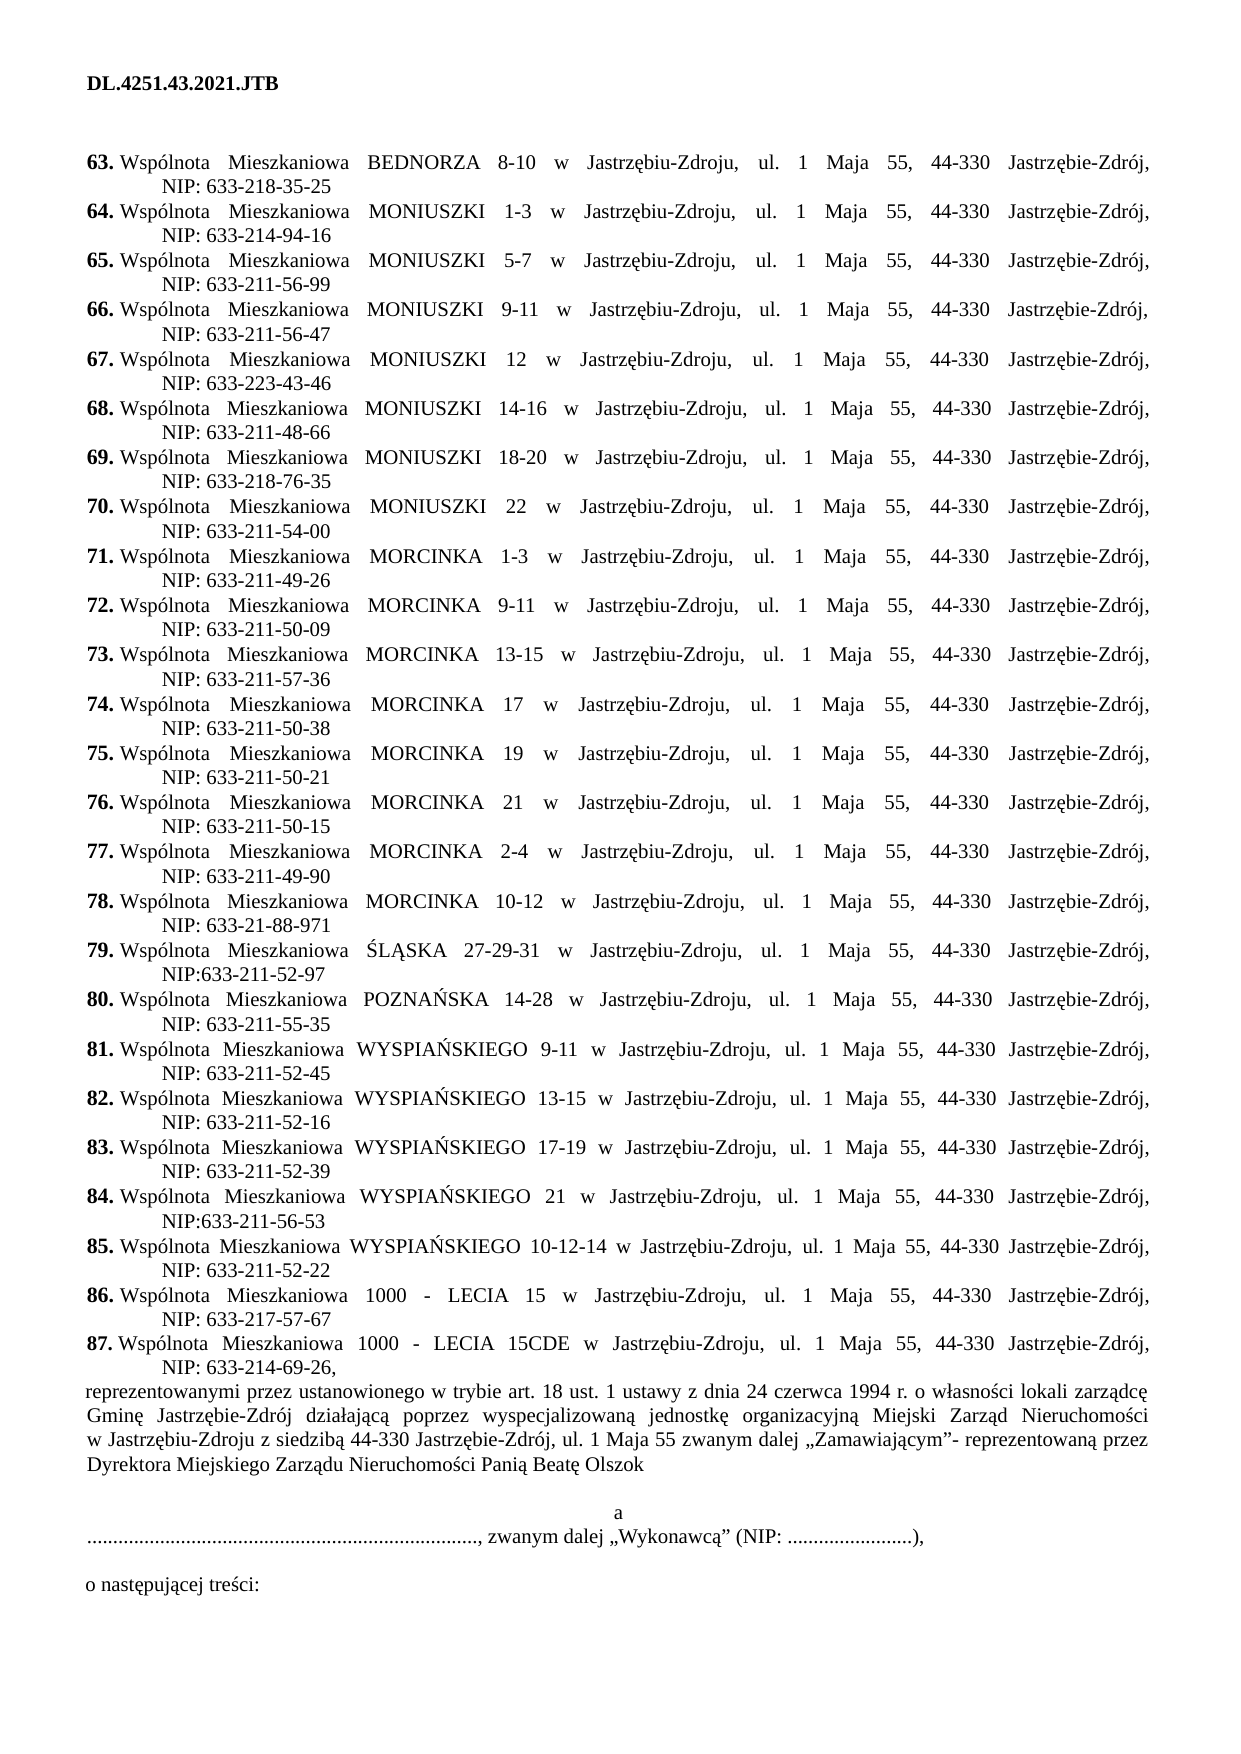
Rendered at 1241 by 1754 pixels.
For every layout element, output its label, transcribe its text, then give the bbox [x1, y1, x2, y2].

list Wspólnota Mieszkaniowa MORCINKA 13-15 w Jastrzębiu-Zdroju, ul. 1 Maja 55, 44-330 Jastrzębie-Zdrój, NIP: 633-211-57-36 [87, 641, 1149, 691]
text reprezentowanymi przez ustanowionego w trybie art. 18 ust. 1 ustawy z dnia 24 czerwca 1994 r. o własności lokali zarządcę Gminę Jastrzębie-Zdrój działającą poprzez wyspecjalizowaną jednostkę organizacyjną Miejski Zarząd Nieruchomości w Jastrzębiu-Zdroju z siedzibą 44-330 Jastrzębie-Zdrój, ul. 1 Maja 55 zwanym dalej „Zamawiającym”- reprezentowaną przez Dyrektora Miejskiego Zarządu Nieruchomości Panią Beatę Olszok [85, 1379, 1149, 1476]
list Wspólnota Mieszkaniowa WYSPIAŃSKIEGO 10-12-14 w Jastrzębiu-Zdroju, ul. 1 Maja 55, 44-330 Jastrzębie-Zdrój, NIP: 633-211-52-22 [87, 1233, 1149, 1282]
list Wspólnota Mieszkaniowa 1000 - LECIA 15 w Jastrzębiu-Zdroju, ul. 1 Maja 55, 44-330 Jastrzębie-Zdrój, NIP: 633-217-57-67 [87, 1282, 1149, 1331]
list Wspólnota Mieszkaniowa WYSPIAŃSKIEGO 9-11 w Jastrzębiu-Zdroju, ul. 1 Maja 55, 44-330 Jastrzębie-Zdrój, NIP: 633-211-52-45 [87, 1036, 1149, 1085]
list Wspólnota Mieszkaniowa MONIUSZKI 5-7 w Jastrzębiu-Zdroju, ul. 1 Maja 55, 44-330 Jastrzębie-Zdrój, NIP: 633-211-56-99 [87, 247, 1149, 296]
list Wspólnota Mieszkaniowa MONIUSZKI 14-16 w Jastrzębiu-Zdroju, ul. 1 Maja 55, 44-330 Jastrzębie-Zdrój, NIP: 633-211-48-66 [87, 395, 1149, 444]
list Wspólnota Mieszkaniowa MONIUSZKI 18-20 w Jastrzębiu-Zdroju, ul. 1 Maja 55, 44-330 Jastrzębie-Zdrój, NIP: 633-218-76-35 [87, 444, 1149, 493]
list Wspólnota Mieszkaniowa MORCINKA 1-3 w Jastrzębiu-Zdroju, ul. 1 Maja 55, 44-330 Jastrzębie-Zdrój, NIP: 633-211-49-26 [87, 543, 1149, 592]
list Wspólnota Mieszkaniowa MORCINKA 2-4 w Jastrzębiu-Zdroju, ul. 1 Maja 55, 44-330 Jastrzębie-Zdrój, NIP: 633-211-49-90 [87, 838, 1149, 888]
list Wspólnota Mieszkaniowa MONIUSZKI 1-3 w Jastrzębiu-Zdroju, ul. 1 Maja 55, 44-330 Jastrzębie-Zdrój, NIP: 633-214-94-16 [87, 198, 1149, 247]
list Wspólnota Mieszkaniowa MORCINKA 10-12 w Jastrzębiu-Zdroju, ul. 1 Maja 55, 44-330 Jastrzębie-Zdrój, NIP: 633-21-88-971 [87, 888, 1149, 937]
list Wspólnota Mieszkaniowa MORCINKA 9-11 w Jastrzębiu-Zdroju, ul. 1 Maja 55, 44-330 Jastrzębie-Zdrój, NIP: 633-211-50-09 [87, 592, 1149, 641]
list Wspólnota Mieszkaniowa MORCINKA 17 w Jastrzębiu-Zdroju, ul. 1 Maja 55, 44-330 Jastrzębie-Zdrój, NIP: 633-211-50-38 [87, 691, 1149, 740]
text ..........................................................................., zwanym dalej „Wykonawcą” (NIP: ........................), [87, 1524, 1149, 1548]
list Wspólnota Mieszkaniowa MORCINKA 19 w Jastrzębiu-Zdroju, ul. 1 Maja 55, 44-330 Jastrzębie-Zdrój, NIP: 633-211-50-21 [87, 740, 1149, 789]
list Wspólnota Mieszkaniowa WYSPIAŃSKIEGO 17-19 w Jastrzębiu-Zdroju, ul. 1 Maja 55, 44-330 Jastrzębie-Zdrój, NIP: 633-211-52-39 [87, 1134, 1149, 1183]
text a [87, 1499, 1149, 1524]
list Wspólnota Mieszkaniowa MONIUSZKI 22 w Jastrzębiu-Zdroju, ul. 1 Maja 55, 44-330 Jastrzębie-Zdrój, NIP: 633-211-54-00 [87, 493, 1149, 543]
list Wspólnota Mieszkaniowa WYSPIAŃSKIEGO 13-15 w Jastrzębiu-Zdroju, ul. 1 Maja 55, 44-330 Jastrzębie-Zdrój, NIP: 633-211-52-16 [87, 1085, 1149, 1134]
list Wspólnota Mieszkaniowa WYSPIAŃSKIEGO 21 w Jastrzębiu-Zdroju, ul. 1 Maja 55, 44-330 Jastrzębie-Zdrój, NIP:633-211-56-53 [87, 1183, 1149, 1233]
list Wspólnota Mieszkaniowa MONIUSZKI 12 w Jastrzębiu-Zdroju, ul. 1 Maja 55, 44-330 Jastrzębie-Zdrój, NIP: 633-223-43-46 [87, 346, 1149, 395]
text o następującej treści: [85, 1572, 1149, 1596]
list Wspólnota Mieszkaniowa ŚLĄSKA 27-29-31 w Jastrzębiu-Zdroju, ul. 1 Maja 55, 44-330 Jastrzębie-Zdrój, NIP:633-211-52-97 [87, 937, 1149, 986]
list Wspólnota Mieszkaniowa POZNAŃSKA 14-28 w Jastrzębiu-Zdroju, ul. 1 Maja 55, 44-330 Jastrzębie-Zdrój, NIP: 633-211-55-35 [87, 986, 1149, 1036]
list Wspólnota Mieszkaniowa BEDNORZA 8-10 w Jastrzębiu-Zdroju, ul. 1 Maja 55, 44-330 Jastrzębie-Zdrój, NIP: 633-218-35-25 [87, 149, 1149, 198]
list Wspólnota Mieszkaniowa MONIUSZKI 9-11 w Jastrzębiu-Zdroju, ul. 1 Maja 55, 44-330 Jastrzębie-Zdrój, NIP: 633-211-56-47 [87, 296, 1149, 346]
list Wspólnota Mieszkaniowa 1000 - LECIA 15CDE w Jastrzębiu-Zdroju, ul. 1 Maja 55, 44-330 Jastrzębie-Zdrój, NIP: 633-214-69-26, [87, 1331, 1149, 1379]
list Wspólnota Mieszkaniowa MORCINKA 21 w Jastrzębiu-Zdroju, ul. 1 Maja 55, 44-330 Jastrzębie-Zdrój, NIP: 633-211-50-15 [87, 789, 1149, 838]
